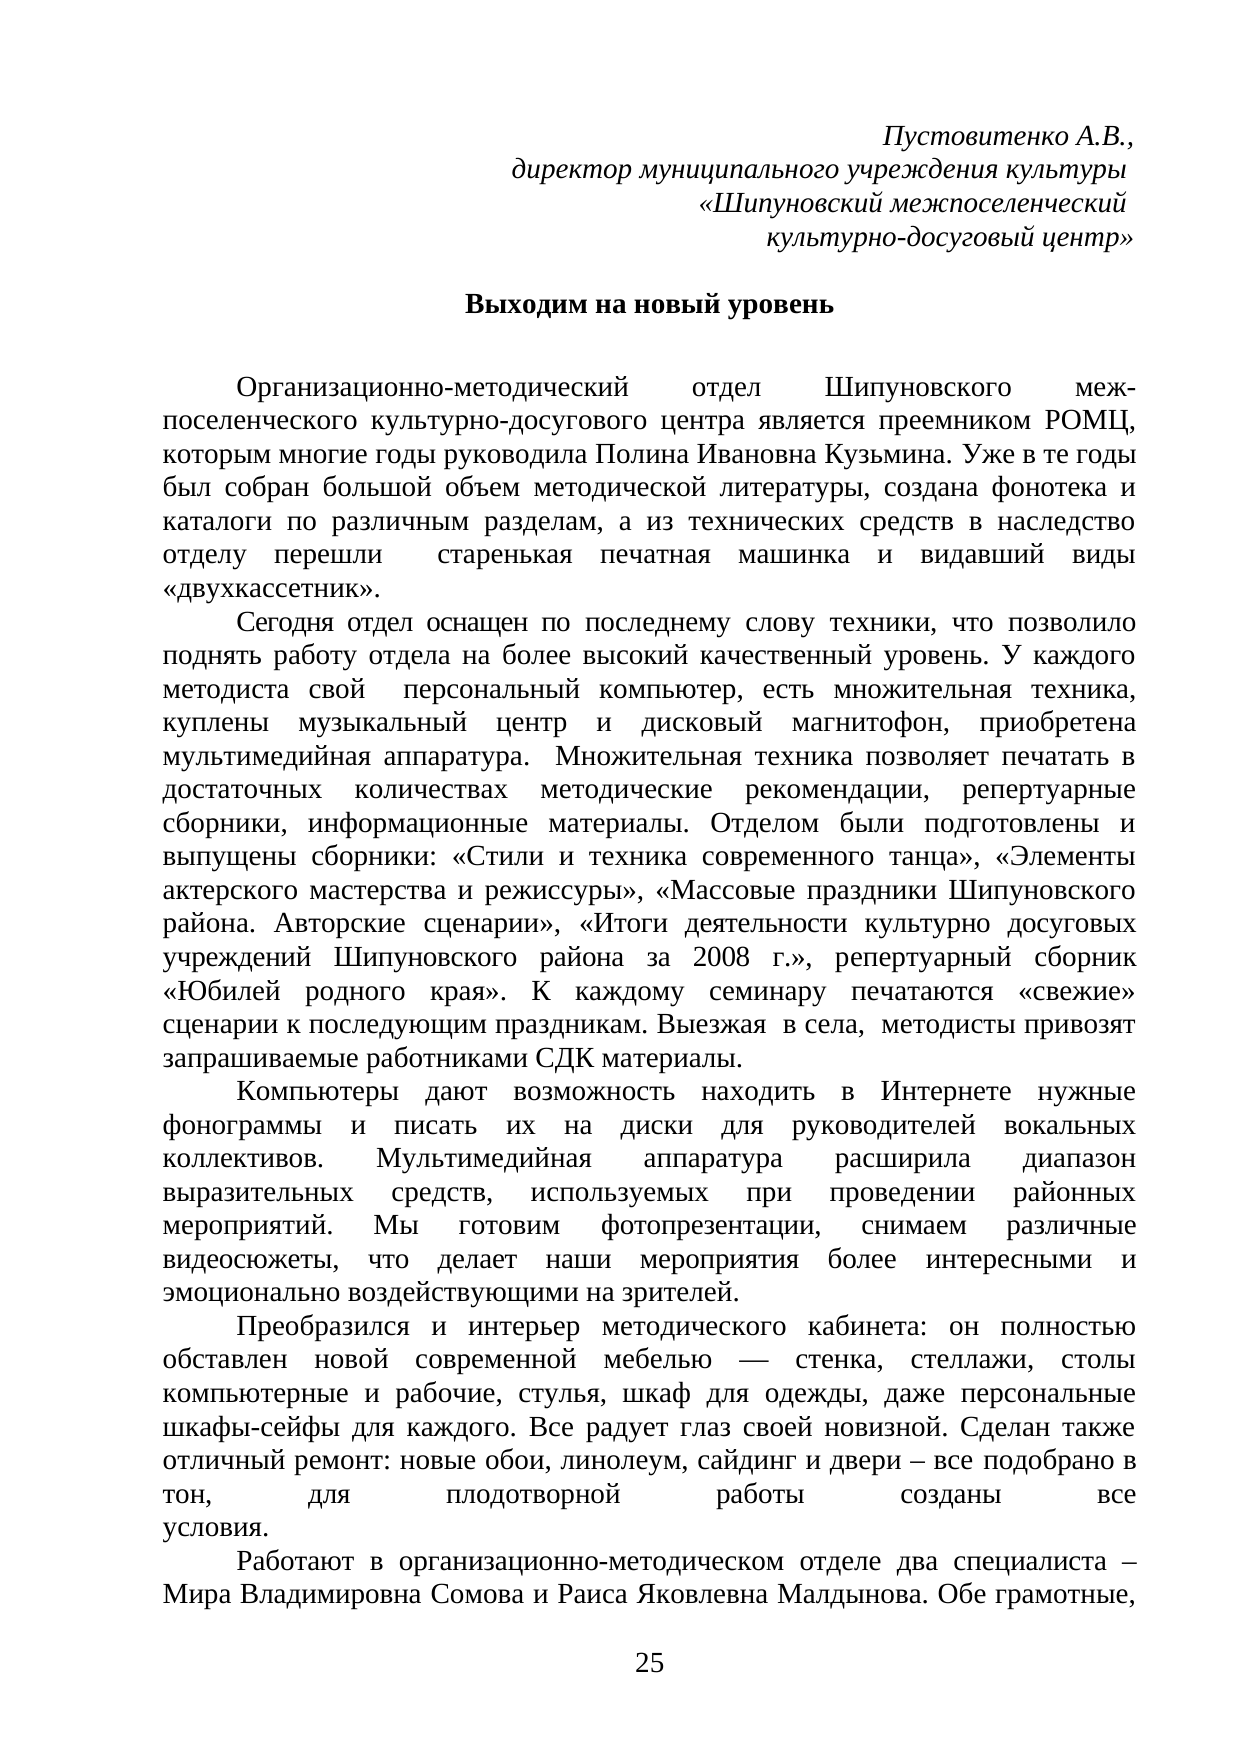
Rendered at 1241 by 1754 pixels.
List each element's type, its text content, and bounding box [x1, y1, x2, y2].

text «Шипуновский межпоселенческий [162, 185, 1137, 219]
text Организационно-методический отдел Шипуновского меж-поселенческого культурно-досугового центра является преемником РОМЦ, которым многие годы руководила Полина Ивановна Кузьмина. Уже в те годы был собран большой объем методической литературы, создана фонотека и каталоги по различным разделам, а из технических средств в наследство отделу перешли старенькая печатная машинка и видавший виды «двухкассетник». [162, 369, 1137, 604]
text культурно-досуговый центр» [162, 219, 1137, 252]
text Сегодня отдел оснащен по последнему слову техники, что позволило поднять работу отдела на более высокий качественный уровень. У каждого методиста свой персональный компьютер, есть множительная техника, куплены музыкальный центр и дисковый магнитофон, приобретена мультимедийная аппаратура. Множительная техника позволяет печатать в достаточных количествах методические рекомендации, репертуарные сборники, информационные материалы. Отделом были подготовлены и выпущены сборники: «Стили и техника современного танца», «Элементы актерского мастерства и режиссуры», «Массовые праздники Шипуновского района. Авторские сценарии», «Итоги деятельности культурно досуговых учреждений Шипуновского района за 2008 г.», репертуарный сборник «Юбилей родного края». К каждому семинару печатаются «свежие» сценарии к последующим праздникам. Выезжая в села, методисты привозят запрашиваемые работниками СДК материалы. [162, 604, 1137, 1073]
text Компьютеры дают возможность находить в Интернете нужные фонограммы и писать их на диски для руководителей вокальных коллективов. Мультимедийная аппаратура расширила диапазон выразительных средств, используемых при проведении районных мероприятий. Мы готовим фотопрезентации, снимаем различные видеосюжеты, что делает наши мероприятия более интересными и эмоционально воздействующими на зрителей. [162, 1073, 1137, 1308]
text Преобразился и интерьер методического кабинета: он полностью обставлен новой современной мебелью — стенка, стеллажи, столы компьютерные и рабочие, стулья, шкаф для одежды, даже персональные шкафы-сейфы для каждого. Все радует глаз своей новизной. Сделан также отличный ремонт: новые обои, линолеум, сайдинг и двери – все подобрано в тон, для плодотворной работы созданы все условия. [162, 1308, 1137, 1543]
text директор муниципального учреждения культуры [162, 152, 1137, 185]
text Выходим на новый уровень [162, 286, 1137, 319]
text Работают в организационно-методическом отделе два специалиста – Мира Владимировна Сомова и Раиса Яковлевна Малдынова. Обе грамотные, [162, 1543, 1137, 1610]
text Пустовитенко А.В., [162, 118, 1137, 152]
